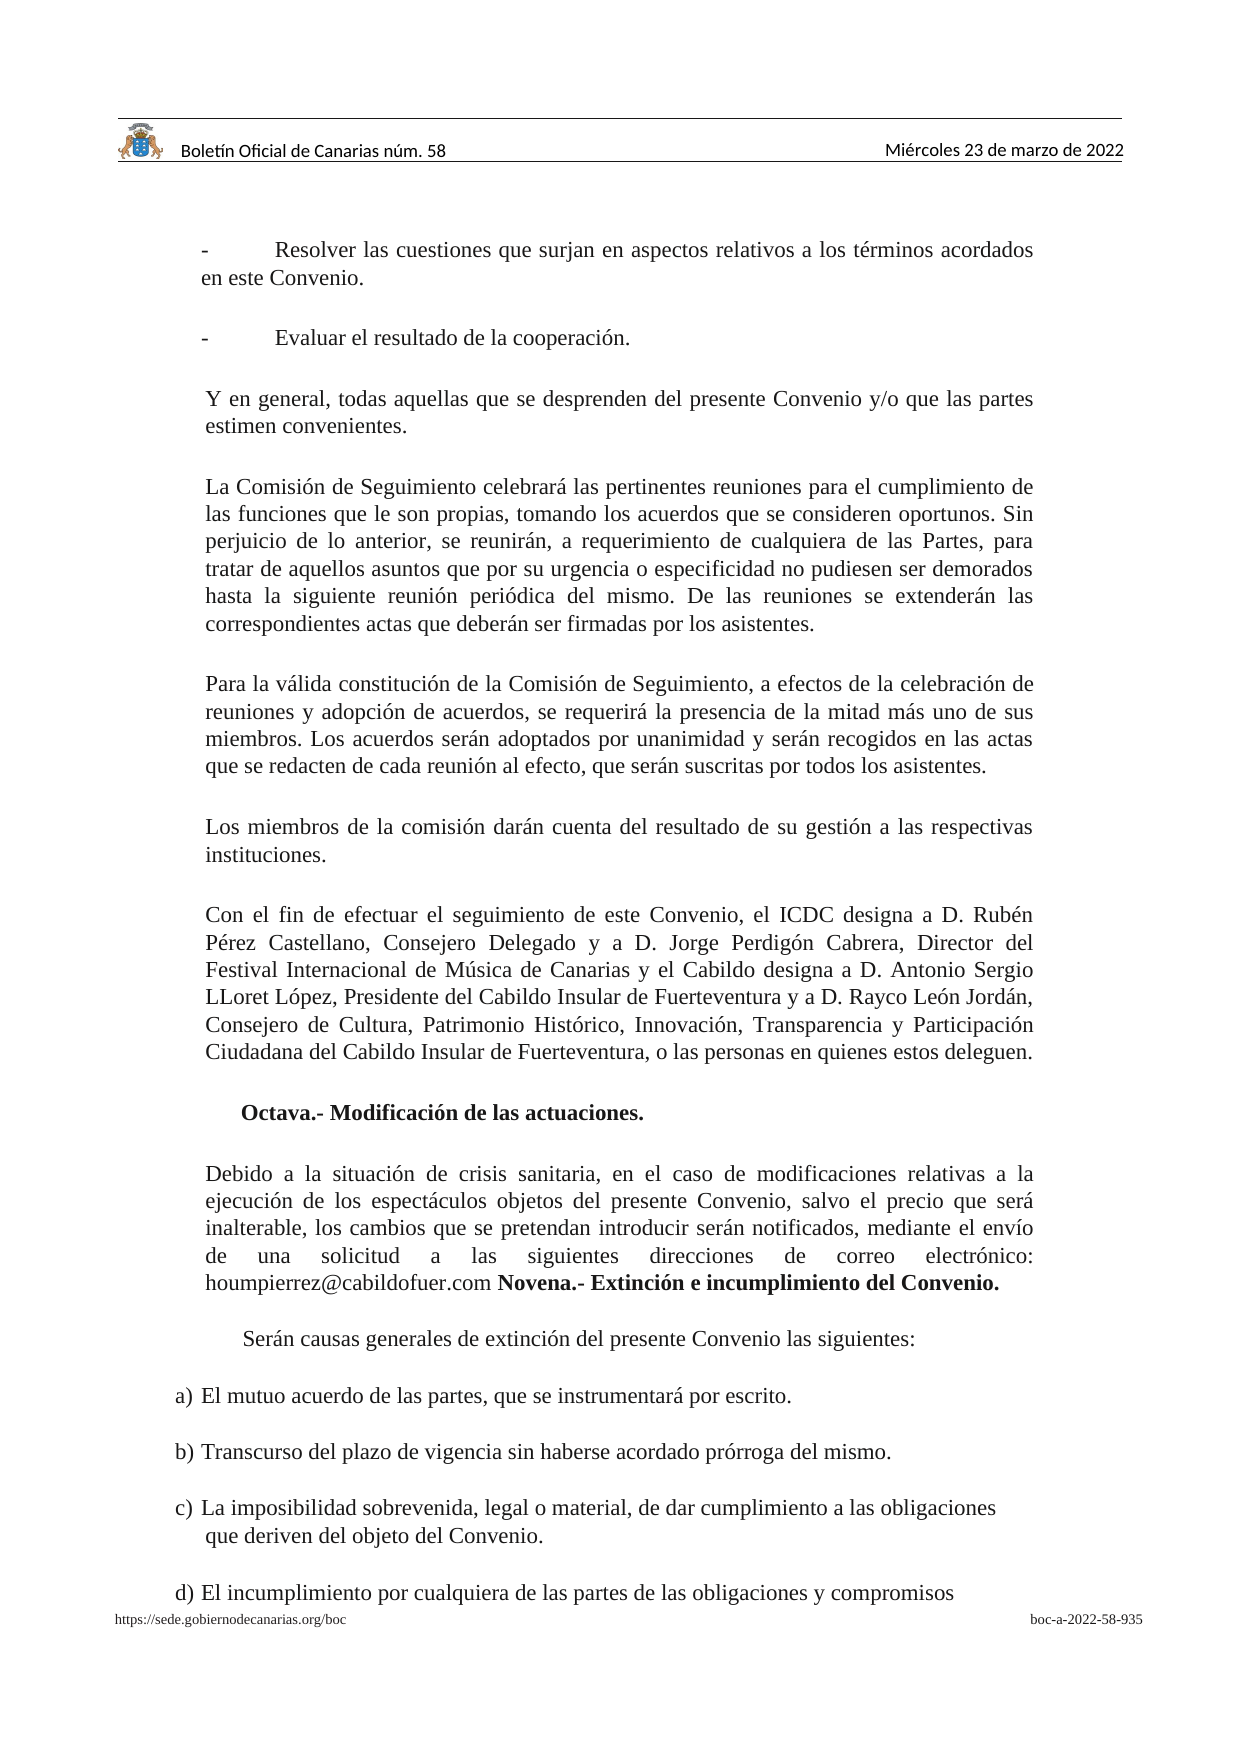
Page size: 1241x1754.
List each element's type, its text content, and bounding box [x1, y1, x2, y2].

text Y en general, todas aquellas que se desprenden del presente Convenio y/o que las partes estimen convenientes. [205, 385, 1035, 438]
text Octava.- Modificación de las actuaciones. [241, 1099, 1061, 1125]
list La imposibilidad sobrevenida, legal o material, de dar cumplimiento a las obligaciones [175, 1494, 1035, 1521]
list Resolver las cuestiones que surjan en aspectos relativos a los términos acordados en este Convenio. [201, 236, 1035, 290]
text Para la válida constitución de la Comisión de Seguimiento, a efectos de la celebración de reuniones y adopción de acuerdos, se requerirá la presencia de la mitad más uno de sus miembros. Los acuerdos serán adoptados por unanimidad y serán recogidos en las actas que se redacten de cada reunión al efecto, que serán suscritas por todos los asistentes. [205, 670, 1035, 779]
list El mutuo acuerdo de las partes, que se instrumentará por escrito. [175, 1382, 1035, 1408]
text Serán causas generales de extinción del presente Convenio las siguientes: [242, 1325, 1035, 1352]
list Transcurso del plazo de vigencia sin haberse acordado prórroga del mismo. [175, 1438, 1035, 1464]
text La Comisión de Seguimiento celebrará las pertinentes reuniones para el cumplimiento de las funciones que le son propias, tomando los acuerdos que se consideren oportunos. Sin perjuicio de lo anterior, se reunirán, a requerimiento de cualquiera de las Partes, para tratar de aquellos asuntos que por su urgencia o especificidad no pudiesen ser demorados hasta la siguiente reunión periódica del mismo. De las reuniones se extenderán las correspondientes actas que deberán ser firmadas por los asistentes. [205, 473, 1035, 636]
list Evaluar el resultado de la cooperación. [201, 324, 1035, 351]
list El incumplimiento por cualquiera de las partes de las obligaciones y compromisos [175, 1579, 1035, 1605]
text Los miembros de la comisión darán cuenta del resultado de su gestión a las respectivas instituciones. [205, 813, 1035, 867]
text Con el fin de efectuar el seguimiento de este Convenio, el ICDC designa a D. Rubén Pérez Castellano, Consejero Delegado y a D. Jorge Perdigón Cabrera, Director del Festival Internacional de Música de Canarias y el Cabildo designa a D. Antonio Sergio LLoret López, Presidente del Cabildo Insular de Fuerteventura y a D. Rayco León Jordán, Consejero de Cultura, Patrimonio Histórico, Innovación, Transparencia y Participación Ciudadana del Cabildo Insular de Fuerteventura, o las personas en quienes estos deleguen. [205, 901, 1035, 1064]
text que deriven del objeto del Convenio. [205, 1522, 1035, 1549]
text Debido a la situación de crisis sanitaria, en el caso de modificaciones relativas a la ejecución de los espectáculos objetos del presente Convenio, salvo el precio que será inalterable, los cambios que se pretendan introducir serán notificados, mediante el envío de una solicitud a las siguientes direcciones de correo electrónico: houmpierrez@cabildofuer.com Novena.- Extinción e incumplimiento del Convenio. [205, 1159, 1035, 1296]
